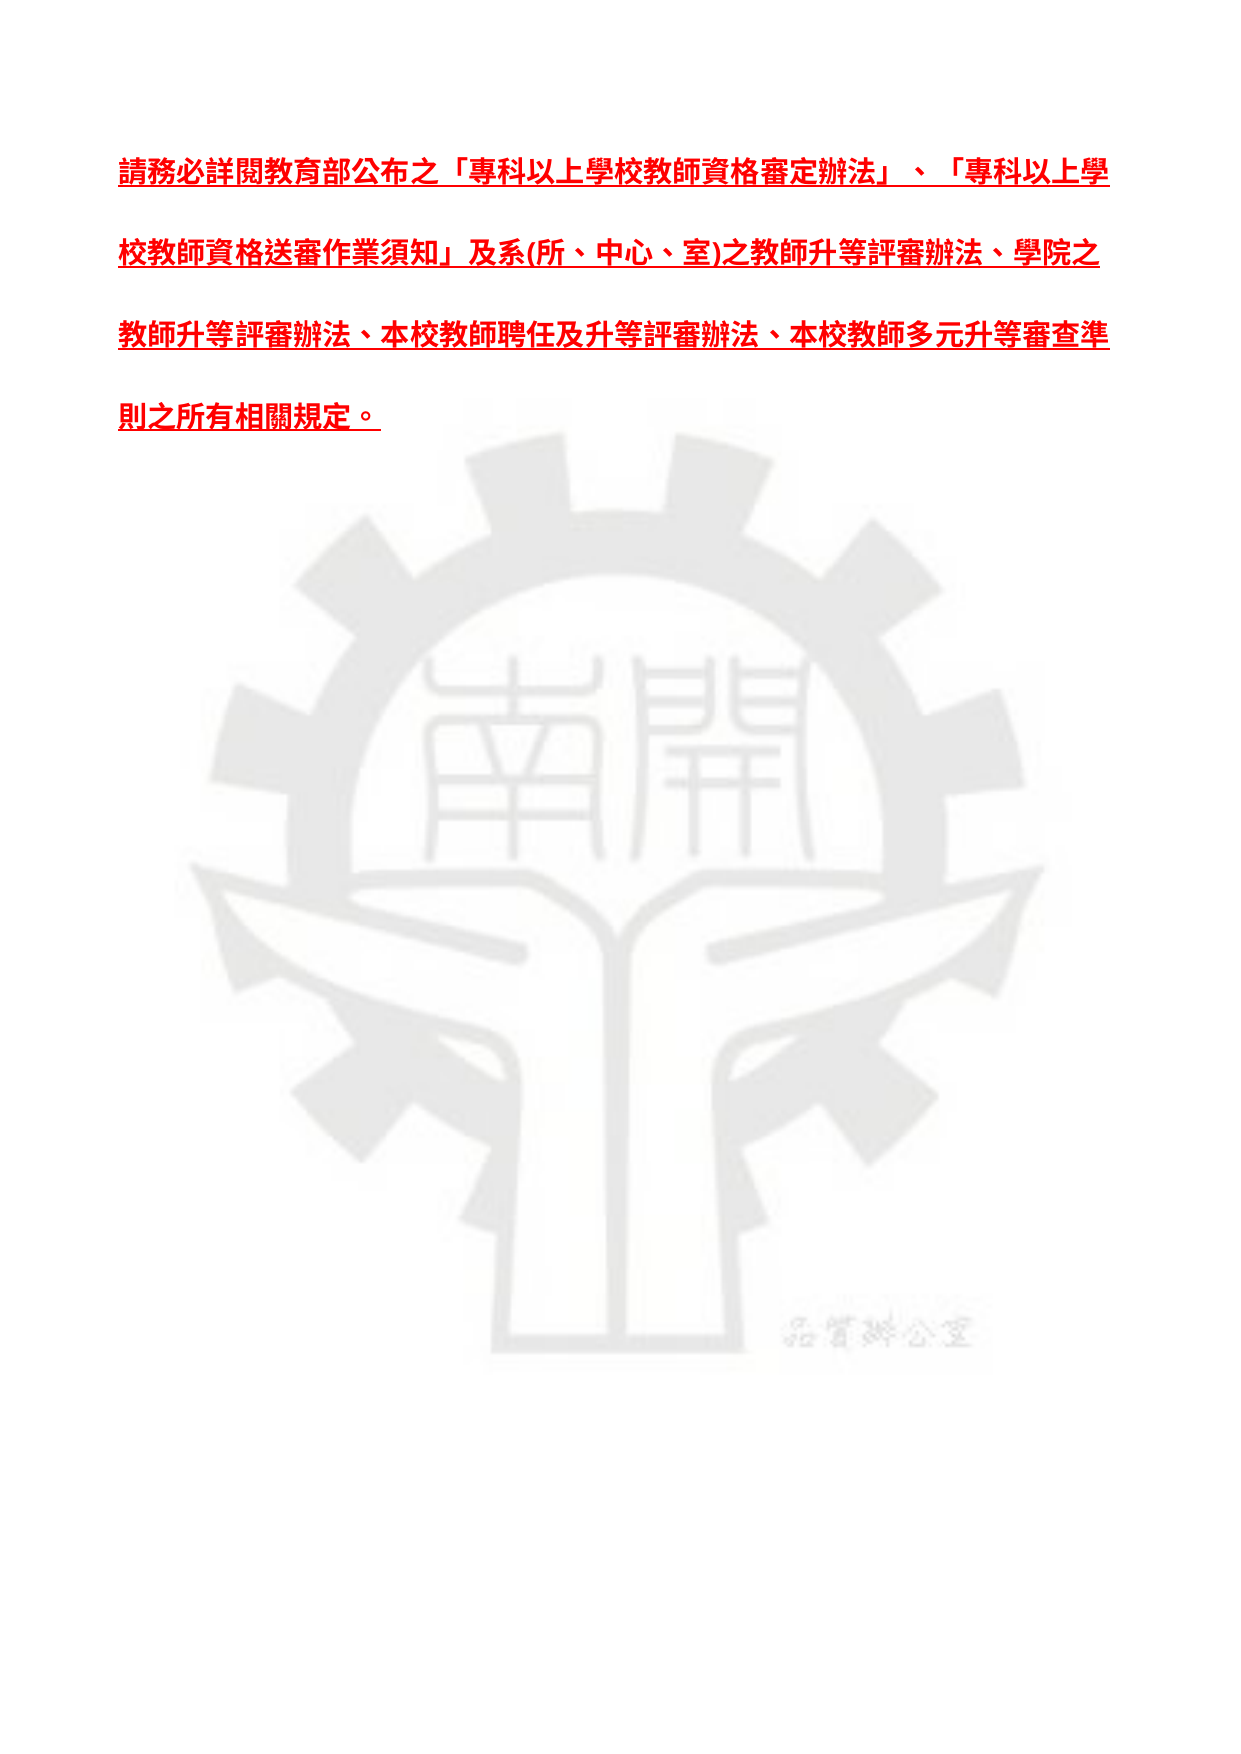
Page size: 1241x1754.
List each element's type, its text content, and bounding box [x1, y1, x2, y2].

picture [270, 413, 274, 429]
picture [213, 424, 226, 429]
picture [327, 424, 336, 429]
picture [282, 413, 288, 426]
picture [150, 375, 1091, 1391]
picture [150, 411, 167, 424]
picture [307, 420, 314, 429]
text 請務必詳閱教育部公布之「專科以上學校教師資格審定辦法」、「專科以上學校教師資格送審作業須知」及系(所、中心、室)之教師升等評審辦法、學院之教師升等評審辦法、本校教師聘任及升等評審辦法、本校教師多元升等審查準則之所有相關規定。 [118, 129, 1122, 455]
picture [191, 415, 198, 429]
